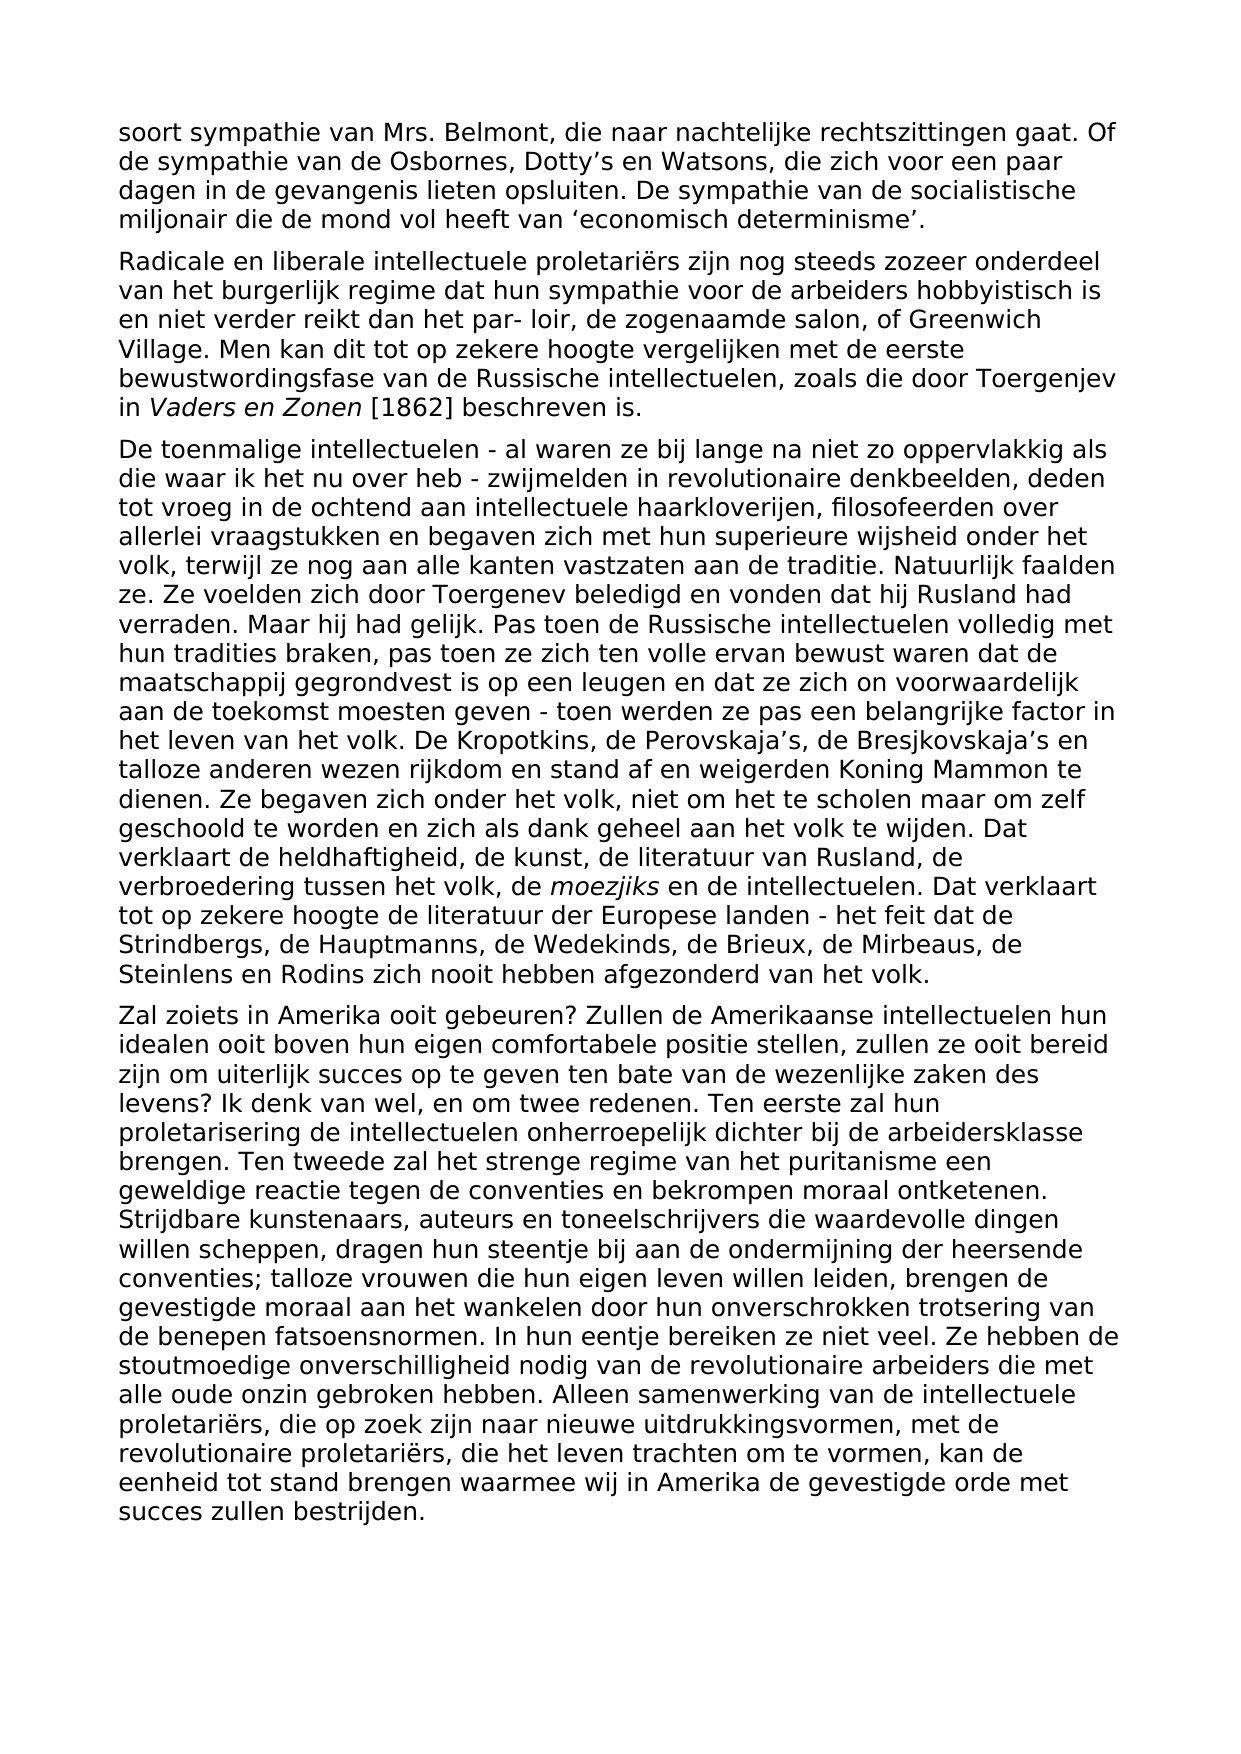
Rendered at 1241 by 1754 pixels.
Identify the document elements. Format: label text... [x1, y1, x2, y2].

text De toenmalige intellectuelen - al waren ze bij lange na niet zo oppervlakkig als die waar ik het nu over heb - zwijmelden in revolutionaire denkbeelden, deden tot vroeg in de ochtend aan intellectuele haarkloverijen, filosofeerden over allerlei vraagstukken en begaven zich met hun superieure wijsheid onder het volk, terwijl ze nog aan alle kanten vastzaten aan de traditie. Natuurlijk faalden ze. Ze voelden zich door Toergenev beledigd en vonden dat hij Rusland had verraden. Maar hij had gelijk. Pas toen de Russische intellectuelen volledig met hun tradities braken, pas toen ze zich ten volle ervan bewust waren dat de maatschappij gegrondvest is op een leugen en dat ze zich on voorwaardelijk aan de toekomst moesten geven - toen werden ze pas een belangrijke factor in het leven van het volk. De Kropotkins, de Perovskaja’s, de Bresjkovskaja’s en talloze anderen wezen rijkdom en stand af en weigerden Koning Mammon te dienen. Ze begaven zich onder het volk, niet om het te scholen maar om zelf geschoold te worden en zich als dank geheel aan het volk te wijden. Dat verklaart de heldhaftigheid, de kunst, de literatuur van Rusland, de verbroedering tussen het volk, de moezjiks en de intellectuelen. Dat verklaart tot op zekere hoogte de literatuur der Europese landen - het feit dat de Strindbergs, de Hauptmanns, de Wedekinds, de Brieux, de Mirbeaus, de Steinlens en Rodins zich nooit hebben afgezonderd van het volk. [118, 435, 1122, 989]
text Radicale en liberale intellectuele proletariërs zijn nog steeds zozeer onderdeel van het burgerlijk regime dat hun sympathie voor de arbeiders hobbyistisch is en niet verder reikt dan het par- loir, de zogenaamde salon, of Greenwich Village. Men kan dit tot op zekere hoogte vergelijken met de eerste bewustwordingsfase van de Russische intellectuelen, zoals die door Toergenjev in Vaders en Zonen [1862] beschreven is. [118, 247, 1122, 422]
text Zal zoiets in Amerika ooit gebeuren? Zullen de Amerikaanse intellectuelen hun idealen ooit boven hun eigen comfortabele positie stellen, zullen ze ooit bereid zijn om uiterlijk succes op te geven ten bate van de wezenlijke zaken des levens? Ik denk van wel, en om twee redenen. Ten eerste zal hun proletarisering de intellectuelen onherroepelijk dichter bij de arbeidersklasse brengen. Ten tweede zal het strenge regime van het puritanisme een geweldige reactie tegen de conventies en bekrompen moraal ontketenen. Strijdbare kunstenaars, auteurs en toneelschrijvers die waardevolle dingen willen scheppen, dragen hun steentje bij aan de ondermijning der heersende conventies; talloze vrouwen die hun eigen leven willen leiden, brengen de gevestigde moraal aan het wankelen door hun onverschrokken trotsering van de benepen fatsoensnormen. In hun eentje bereiken ze niet veel. Ze hebben de stoutmoedige onverschilligheid nodig van de revolutionaire arbeiders die met alle oude onzin gebroken hebben. Alleen samenwerking van de intellectuele proletariërs, die op zoek zijn naar nieuwe uitdrukkingsvormen, met de revolutionaire proletariërs, die het leven trachten om te vormen, kan de eenheid tot stand brengen waarmee wij in Amerika de gevestigde orde met succes zullen bestrijden. [118, 1001, 1122, 1526]
text soort sympathie van Mrs. Belmont, die naar nachtelijke rechtszittingen gaat. Of de sympathie van de Osbornes, Dotty’s en Watsons, die zich voor een paar dagen in de gevangenis lieten opsluiten. De sympathie van de socialistische miljonair die de mond vol heeft van ‘economisch determinisme’. [118, 118, 1122, 235]
